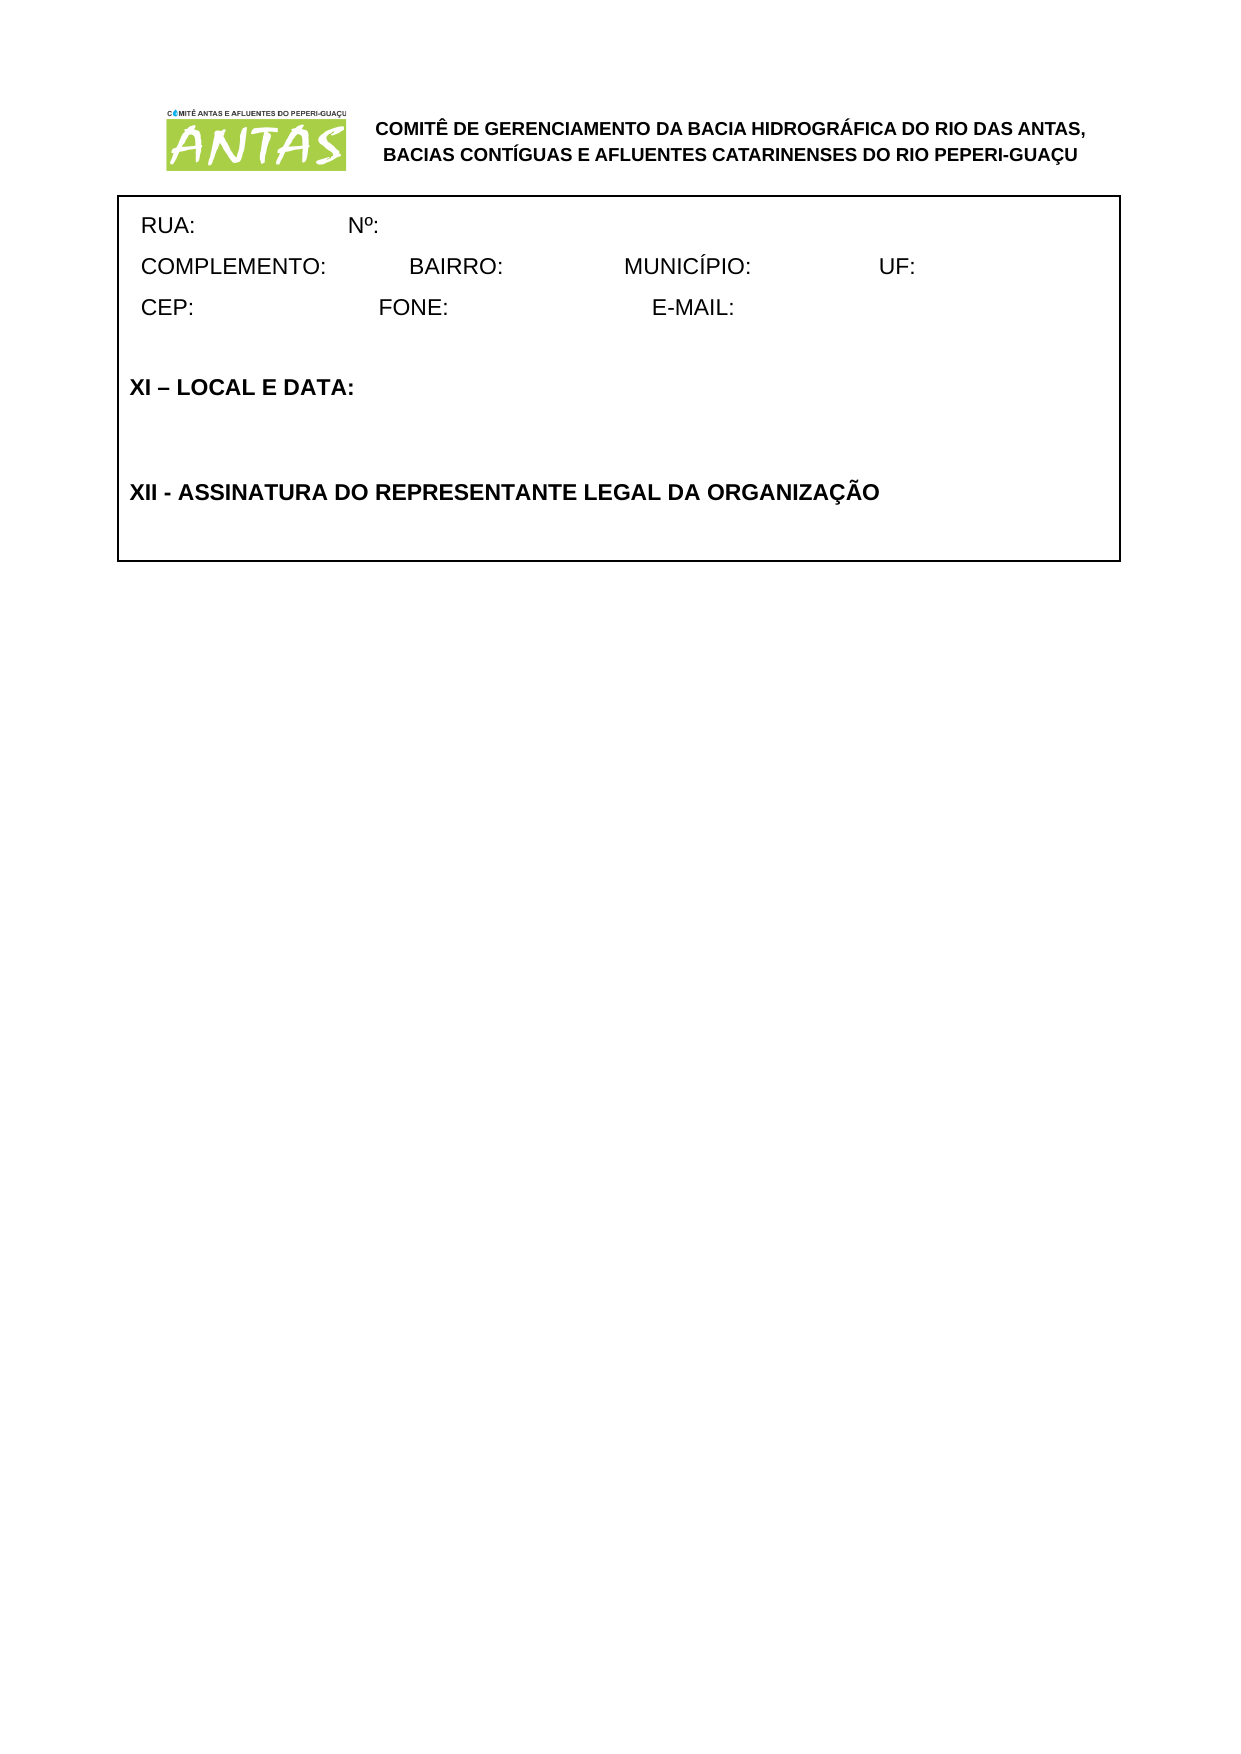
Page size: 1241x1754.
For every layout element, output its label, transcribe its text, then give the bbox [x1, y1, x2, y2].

table_cell RUA: Nº: COMPLEMENTO: BAIRRO: MUNICÍPIO: UF: CEP: FONE: E-MAIL: XI – LOCAL E DATA: XII - ASSINATURA DO REPRESENTANTE LEGAL DA ORGANIZAÇÃO [119, 197, 1119, 559]
picture [166, 109, 347, 171]
